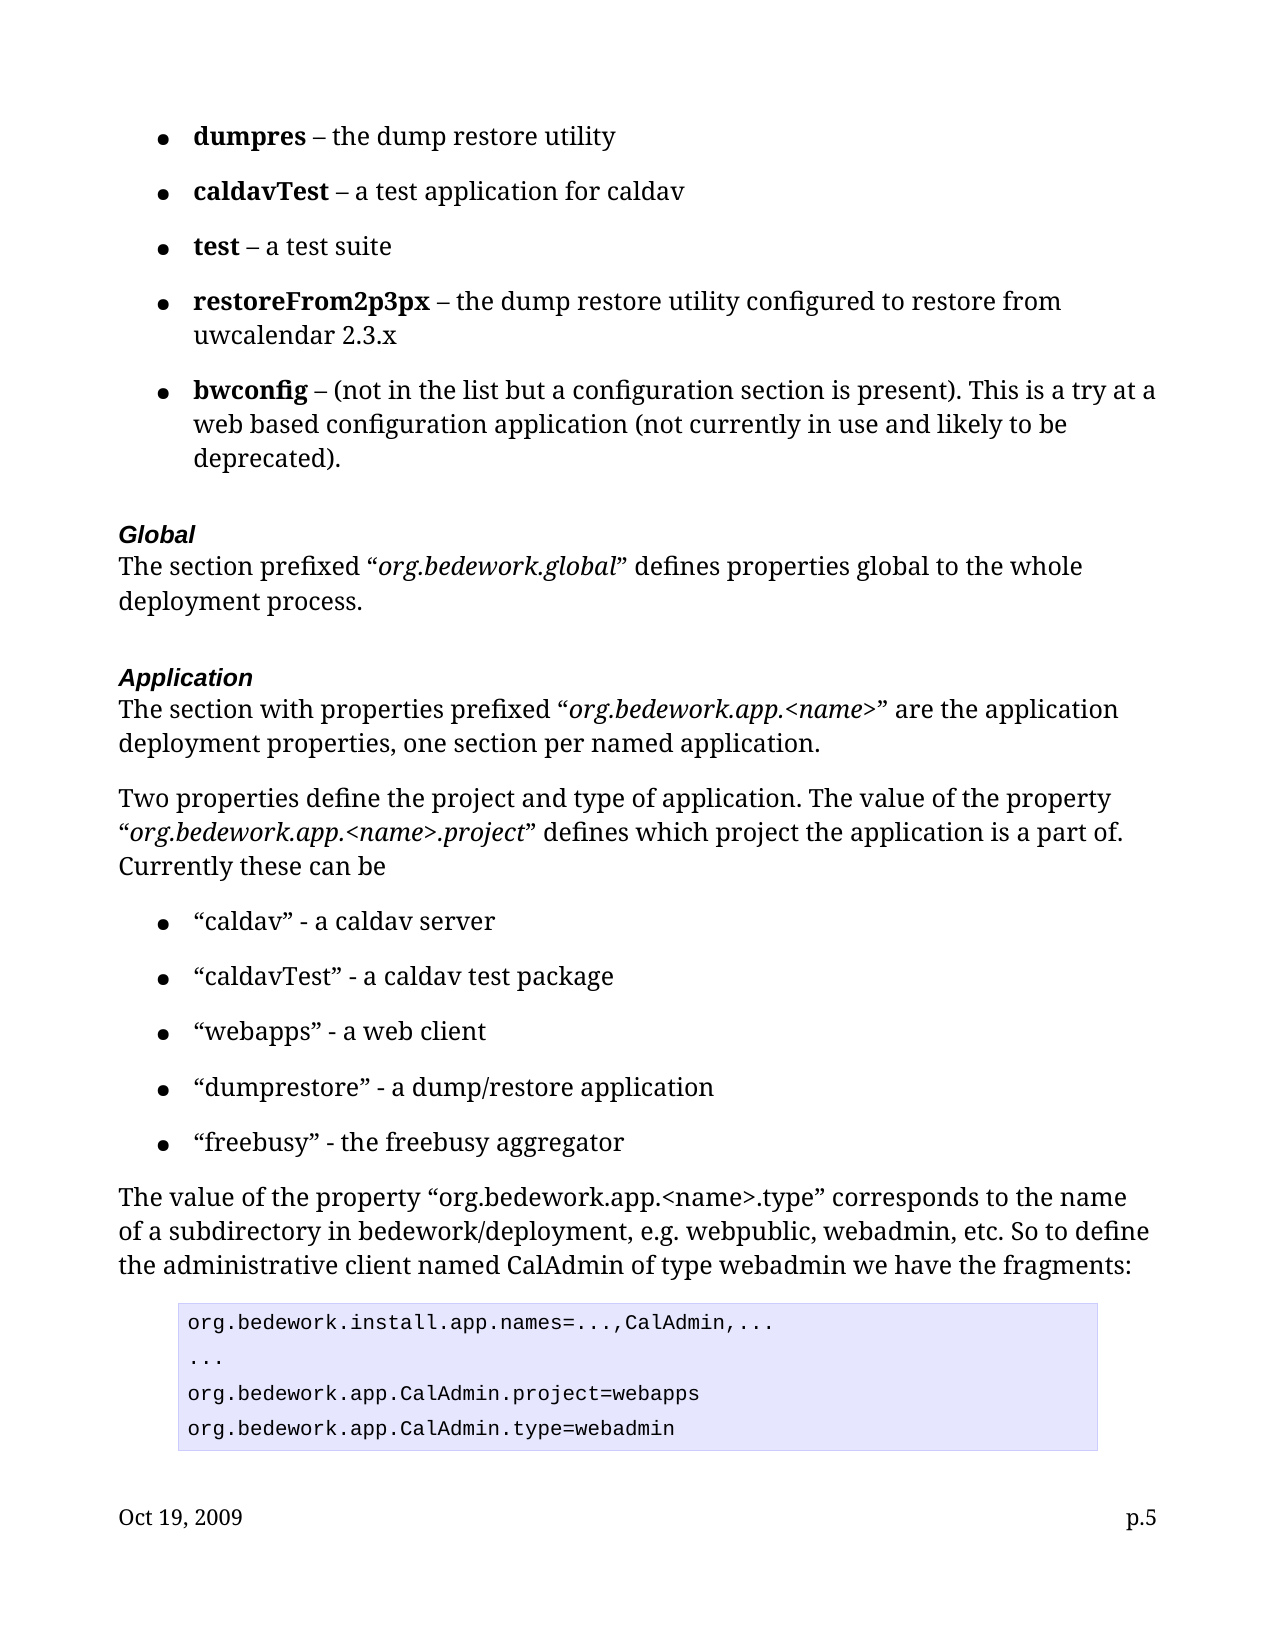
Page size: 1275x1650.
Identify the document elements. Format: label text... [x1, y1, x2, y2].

text The value of the property “org.bedework.app.<name>.type” corresponds to the name of a subdirectory in bedework/deployment, e.g. webpublic, webadmin, etc. So to define the administrative client named CalAdmin of type webadmin we have the fragments: [118, 1179, 1157, 1282]
list “caldavTest” - a caldav test package [156, 959, 1157, 993]
text ... [179, 1338, 1097, 1371]
list caldavTest – a test application for caldav [156, 173, 1157, 207]
text org.bedework.app.CalAdmin.type=webadmin [179, 1409, 1097, 1450]
text The section prefixed “org.bedework.global” defines properties global to the whole deployment process. [118, 549, 1157, 617]
text Two properties define the project and type of application. The value of the property “org.bedework.app.<name>.project” defines which project the application is a part of. Currently these can be [118, 781, 1157, 883]
text org.bedework.install.app.names=...,CalAdmin,... [179, 1304, 1097, 1335]
list “dumprestore” - a dump/restore application [156, 1069, 1157, 1103]
subtitle Global [118, 521, 1157, 549]
list restoreFrom2p3px – the dump restore utility configured to restore from uwcalendar 2.3.x [156, 283, 1157, 352]
list dumpres – the dump restore utility [156, 118, 1157, 152]
list bwconfig – (not in the list but a configuration section is present). This is a try at a web based configuration application (not currently in use and likely to be deprecated). [156, 373, 1157, 475]
list test – a test suite [156, 228, 1157, 262]
subtitle Application [118, 664, 1157, 691]
text org.bedework.app.CalAdmin.project=webapps [179, 1373, 1097, 1406]
text The section with properties prefixed “org.bedework.app.<name>” are the application deployment properties, one section per named application. [118, 691, 1157, 759]
list “webapps” - a web client [156, 1014, 1157, 1048]
list “freebusy” - the freebusy aggregator [156, 1124, 1157, 1158]
list “caldav” - a caldav server [156, 904, 1157, 938]
